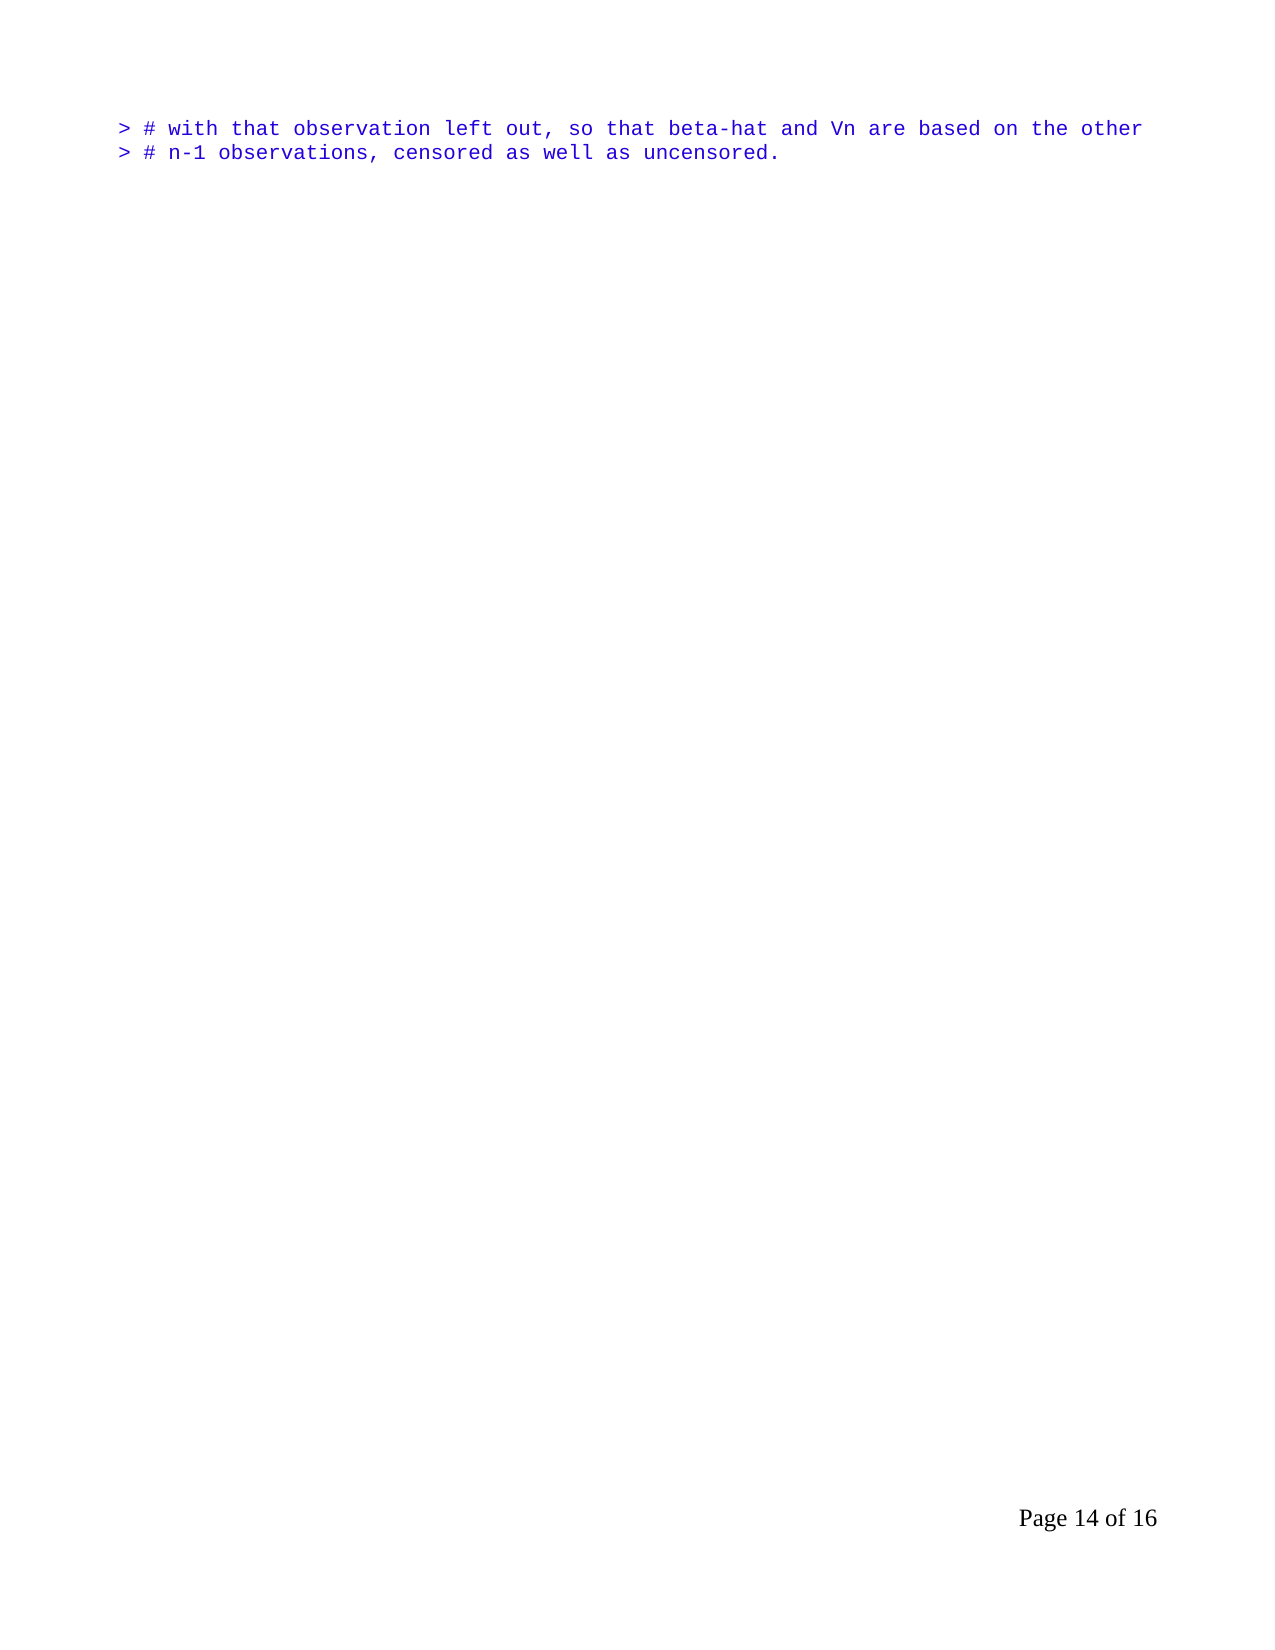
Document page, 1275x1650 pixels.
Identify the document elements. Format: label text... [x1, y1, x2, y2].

text > # n-1 observations, censored as well as uncensored. [118, 142, 1160, 165]
text > # with that observation left out, so that beta-hat and Vn are based on the other [118, 118, 1160, 142]
